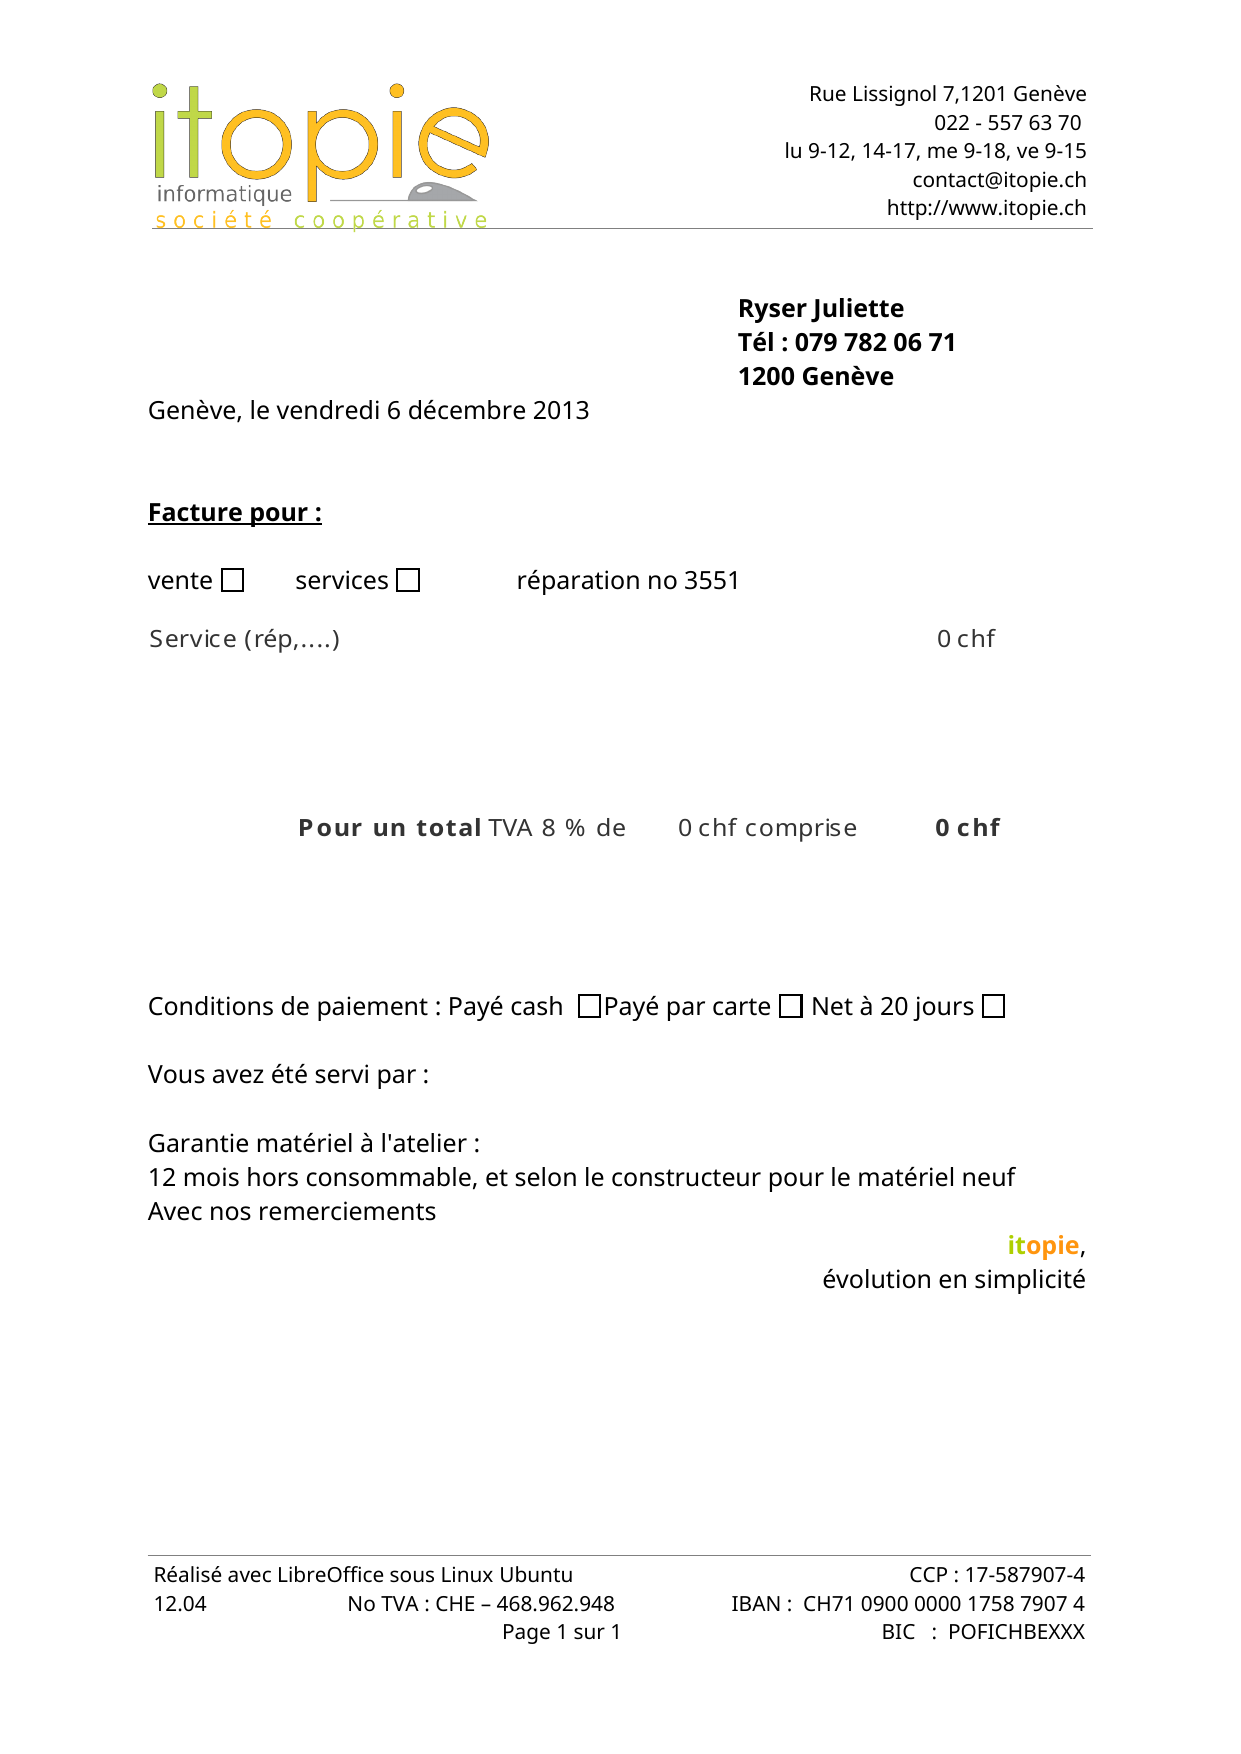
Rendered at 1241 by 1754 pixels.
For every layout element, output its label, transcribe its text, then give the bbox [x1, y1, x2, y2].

text Facture pour : [148, 495, 1093, 529]
text Conditions de paiement : Payé cash Payé par carte Net à 20 jours [148, 989, 1093, 1023]
text Tél : 079 782 06 71 [148, 324, 1093, 358]
text 12 mois hors consommable, et selon le constructeur pour le matériel neuf [148, 1159, 1093, 1193]
text vente services réparation no 3551 [148, 563, 1093, 597]
text évolution en simplicité [148, 1262, 1093, 1296]
text Vous avez été servi par : [148, 1057, 1093, 1091]
text Garantie matériel à l'atelier : [148, 1125, 1093, 1159]
text Ryser Juliette [148, 290, 1093, 324]
text Genève, le vendredi 6 décembre 2013 [148, 392, 1093, 427]
text itopie, [148, 1227, 1093, 1262]
picture [138, 72, 500, 244]
text 1200 Genève [148, 358, 1093, 392]
text Avec nos remerciements [148, 1193, 1093, 1227]
